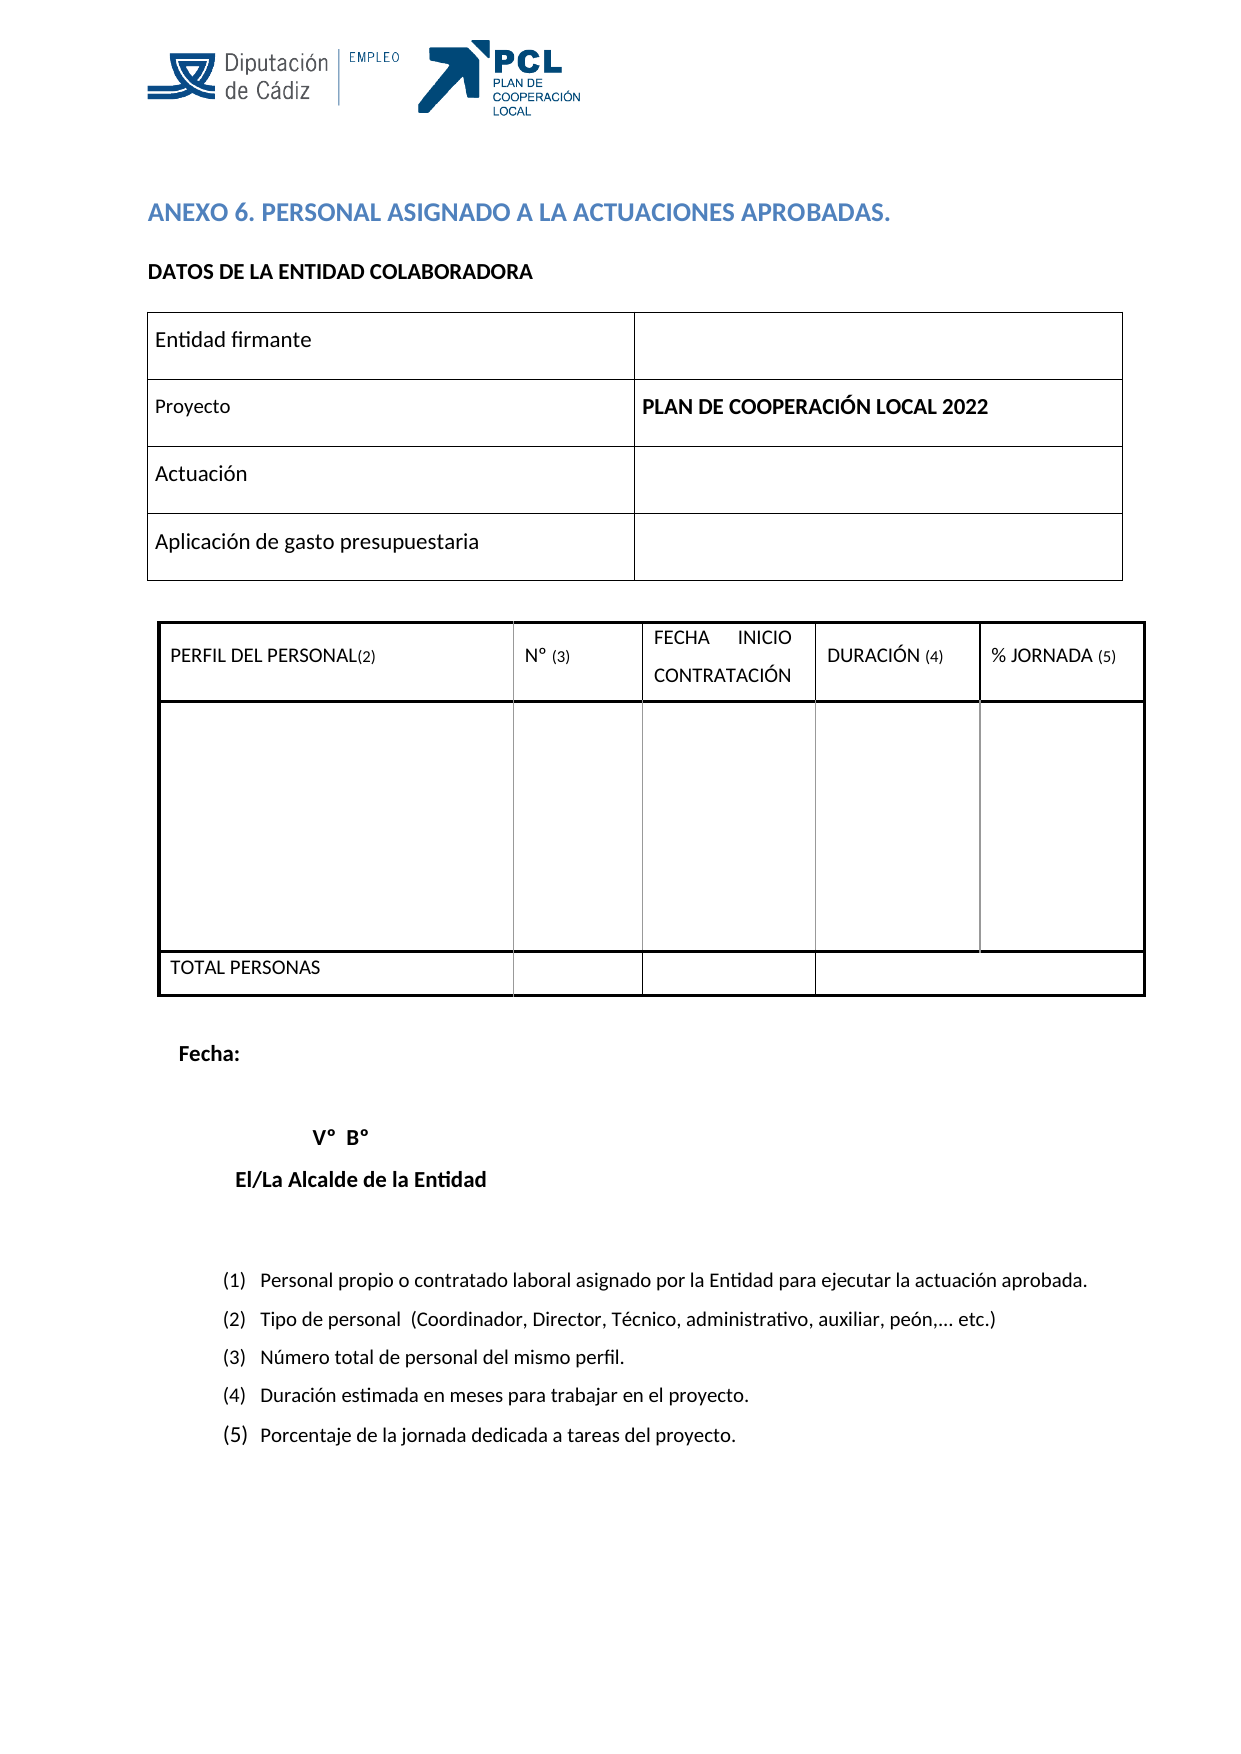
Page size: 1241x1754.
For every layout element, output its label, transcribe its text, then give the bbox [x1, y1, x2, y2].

table_cell [514, 826, 642, 867]
table_cell Proyecto [148, 380, 634, 446]
table_cell [816, 909, 979, 949]
table_cell [161, 744, 513, 785]
table_cell [514, 909, 642, 949]
table_cell [816, 953, 1143, 994]
table_cell [816, 826, 979, 867]
table_cell [514, 867, 642, 908]
table_cell [514, 785, 642, 826]
table_cell [643, 826, 815, 867]
table_cell [161, 703, 513, 744]
table_header PERFIL DEL PERSONAL(2) [161, 624, 513, 699]
text Fecha: [148, 1039, 1109, 1067]
table_cell Actuación [148, 447, 634, 513]
table_cell [981, 703, 1143, 744]
table_cell TOTAL PERSONAS [161, 953, 513, 994]
table_cell [643, 703, 815, 744]
list Duración estimada en meses para trabajar en el proyecto. [223, 1382, 1122, 1407]
table_cell [514, 953, 642, 994]
table_cell [643, 909, 815, 949]
list Personal propio o contratado laboral asignado por la Entidad para ejecutar la actuación aprobada. [223, 1268, 1122, 1293]
table_cell [635, 514, 1122, 580]
table_cell [816, 867, 979, 908]
table_cell [643, 785, 815, 826]
table_cell [514, 744, 642, 785]
text Vº Bº [148, 1123, 1122, 1151]
table_cell PLAN DE COOPERACIÓN LOCAL 2022 [635, 380, 1122, 446]
table_cell [643, 953, 815, 994]
table_cell [816, 744, 979, 785]
subtitle ANEXO 6. PERSONAL ASIGNADO A LA ACTUACIONES APROBADAS. [148, 195, 1122, 228]
table_header Entidad firmante [148, 313, 634, 379]
table_cell [161, 826, 513, 867]
table_cell [981, 826, 1143, 867]
table_header FECHA INICIO CONTRATACIÓN [643, 624, 815, 699]
table_cell [816, 703, 979, 744]
table_cell [981, 785, 1143, 826]
list Tipo de personal (Coordinador, Director, Técnico, administrativo, auxiliar, peón,... etc.) [223, 1306, 1122, 1331]
table_cell [635, 447, 1122, 513]
table_cell [161, 867, 513, 908]
table_cell [514, 703, 642, 744]
text El/La Alcalde de la Entidad [148, 1165, 1122, 1193]
text DATOS DE LA ENTIDAD COLABORADORA [148, 257, 1122, 285]
list Porcentaje de la jornada dedicada a tareas del proyecto. [223, 1420, 1122, 1448]
table_cell [816, 785, 979, 826]
list Número total de personal del mismo perfil. [223, 1344, 1122, 1369]
table_cell [161, 785, 513, 826]
table_cell [981, 744, 1143, 785]
table_header % JORNADA (5) [981, 624, 1143, 699]
table_cell [161, 909, 513, 949]
table_header DURACIÓN (4) [816, 624, 979, 699]
table_header [635, 313, 1122, 379]
table_cell [981, 909, 1143, 949]
table_cell Aplicación de gasto presupuestaria [148, 514, 634, 580]
table_cell [643, 867, 815, 908]
table_cell [981, 867, 1143, 908]
table_cell [643, 744, 815, 785]
table_header Nº (3) [514, 624, 642, 699]
